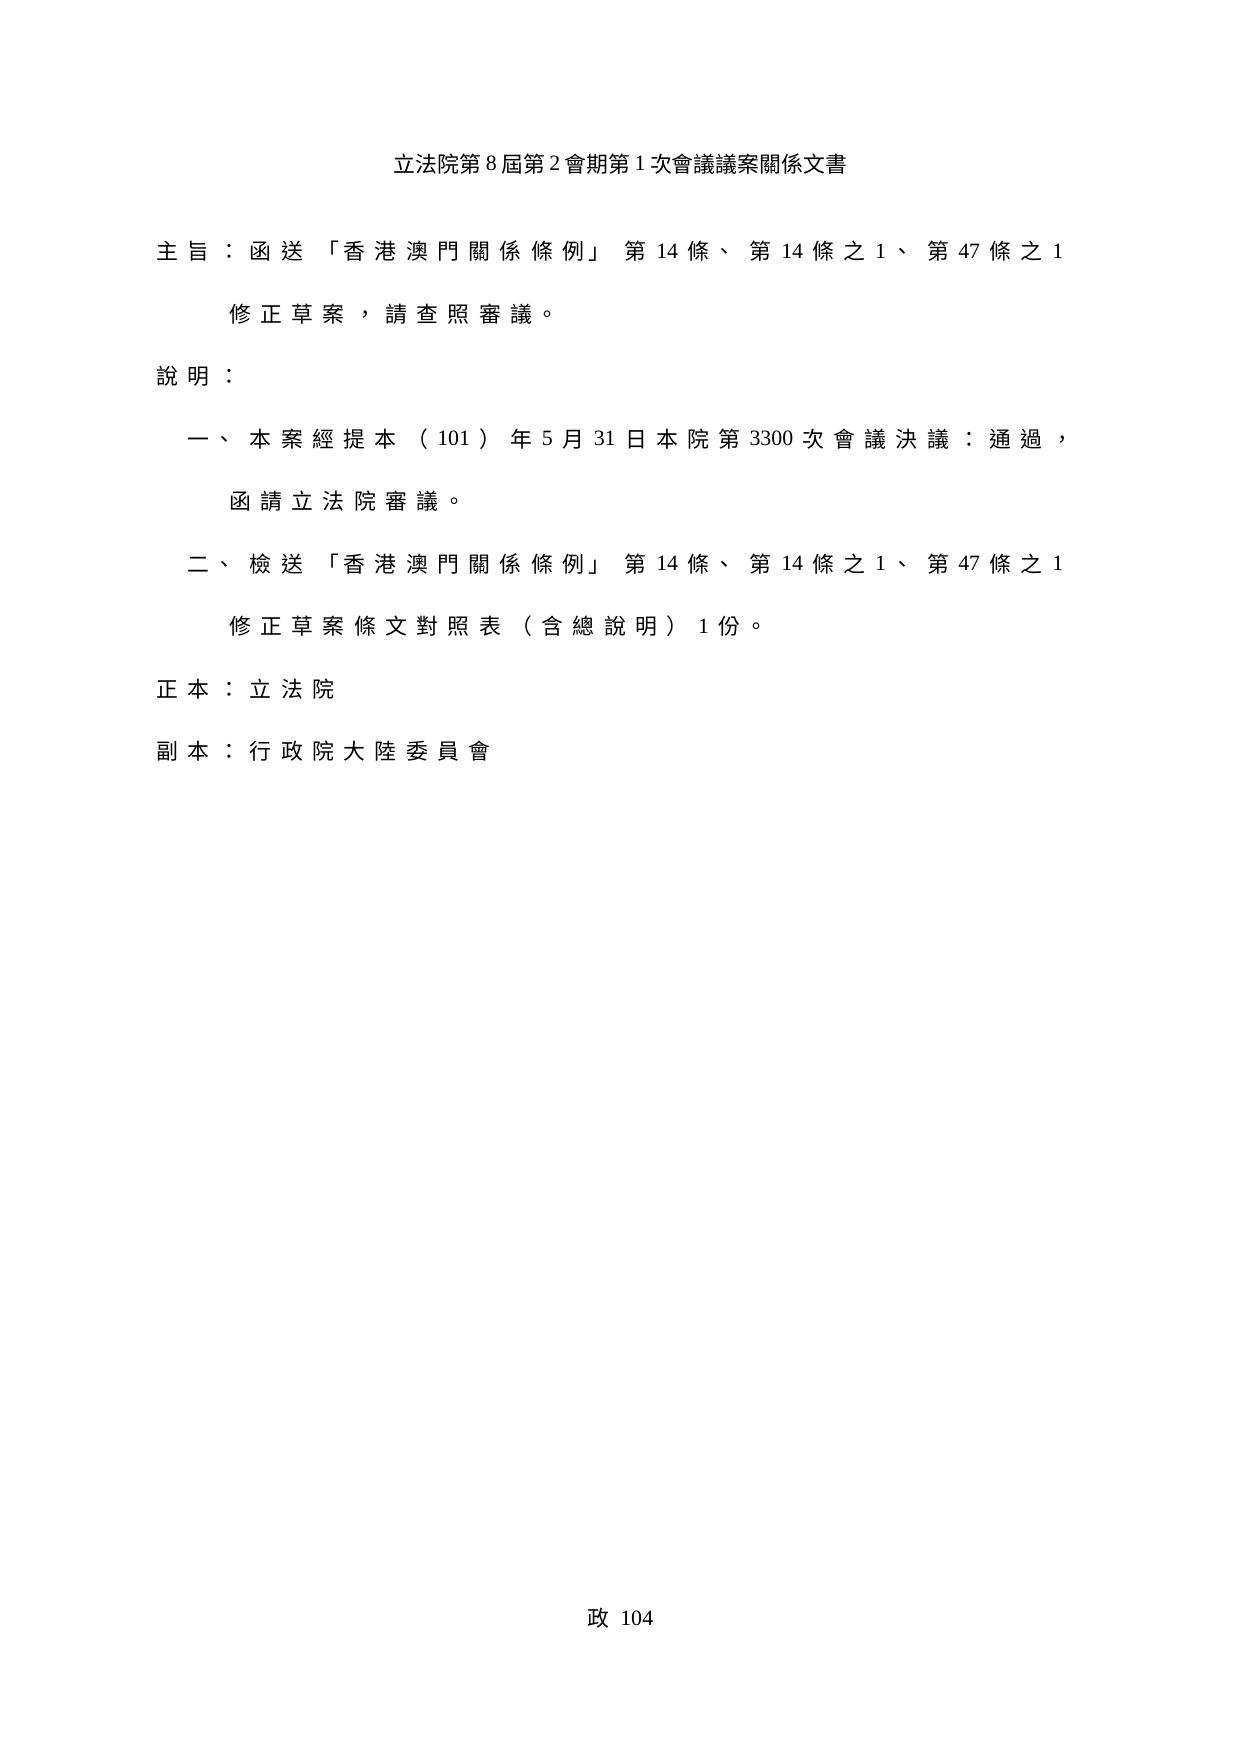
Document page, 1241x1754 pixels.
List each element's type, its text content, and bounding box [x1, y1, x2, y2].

text 說明： [151, 344, 1089, 406]
text 主旨：函送「香港澳門關係條例」第14條、第14條之1、第47條之1修正草案，請查照審議。 [151, 219, 1089, 344]
text 二、檢送「香港澳門關係條例」第14條、第14條之1、第47條之1修正草案條文對照表（含總說明）1份。 [173, 531, 1089, 656]
text 一、本案經提本（101）年5月31日本院第3300次會議決議：通過，函請立法院審議。 [173, 406, 1089, 531]
text 正本：立法院 [151, 656, 1089, 719]
text 副本：行政院大陸委員會 [151, 719, 1089, 781]
